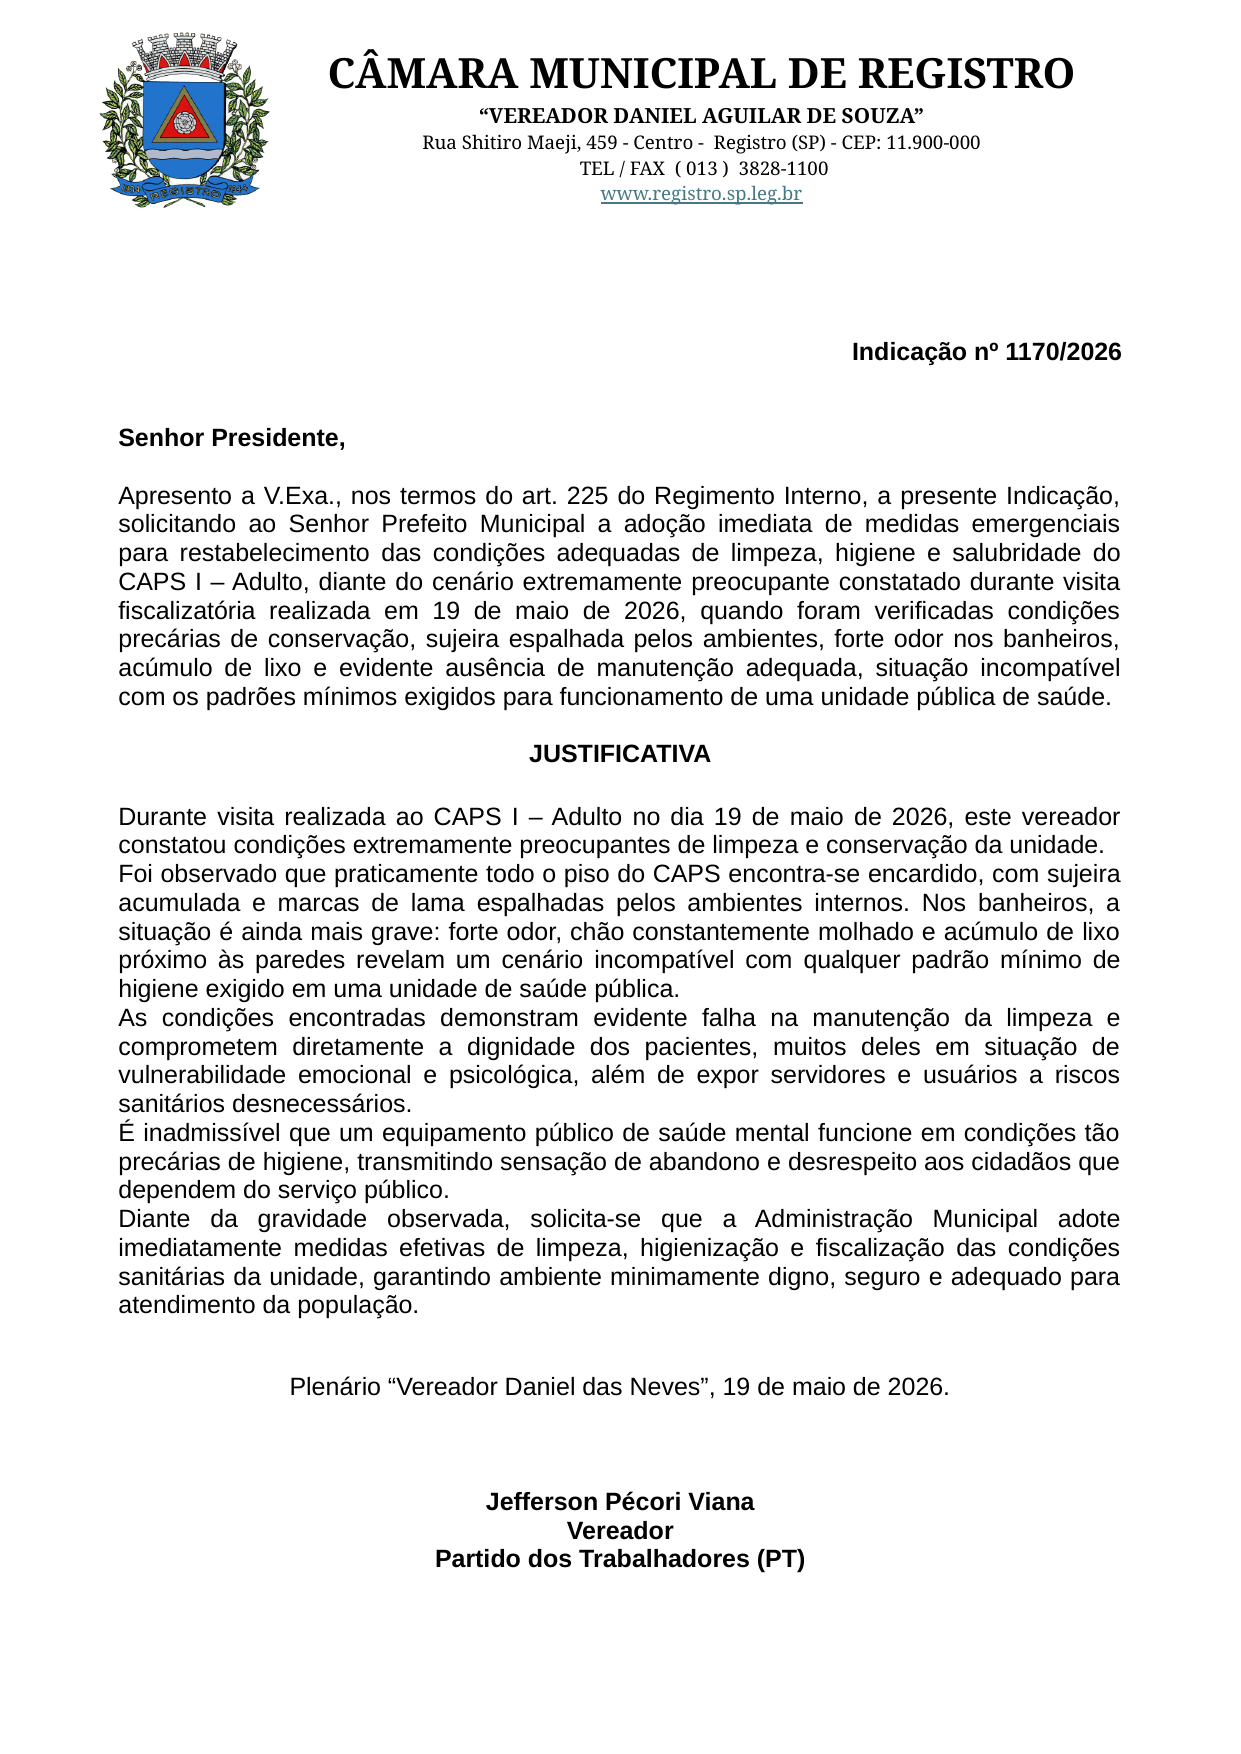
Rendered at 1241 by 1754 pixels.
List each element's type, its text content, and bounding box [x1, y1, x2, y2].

text Indicação nº 1170/2026 [118, 337, 1122, 366]
text Jefferson Pécori Viana [118, 1487, 1122, 1516]
text Partido dos Trabalhadores (PT) [118, 1544, 1122, 1573]
text Foi observado que praticamente todo o piso do CAPS encontra-se encardido, com sujeira acumulada e marcas de lama espalhadas pelos ambientes internos. Nos banheiros, a situação é ainda mais grave: forte odor, chão constantemente molhado e acúmulo de lixo próximo às paredes revelam um cenário incompatível com qualquer padrão mínimo de higiene exigido em uma unidade de saúde pública. [118, 859, 1122, 1003]
text Diante da gravidade observada, solicita-se que a Administração Municipal adote imediatamente medidas efetivas de limpeza, higienização e fiscalização das condições sanitárias da unidade, garantindo ambiente minimamente digno, seguro e adequado para atendimento da população. [118, 1204, 1122, 1319]
text Vereador [118, 1516, 1122, 1544]
text As condições encontradas demonstram evidente falha na manutenção da limpeza e comprometem diretamente a dignidade dos pacientes, muitos deles em situação de vulnerabilidade emocional e psicológica, além de expor servidores e usuários a riscos sanitários desnecessários. [118, 1003, 1122, 1118]
text Plenário “Vereador Daniel das Neves”, 19 de maio de 2026. [118, 1372, 1122, 1401]
text É inadmissível que um equipamento público de saúde mental funcione em condições tão precárias de higiene, transmitindo sensação de abandono e desrespeito aos cidadãos que dependem do serviço público. [118, 1118, 1122, 1204]
text Senhor Presidente, [118, 423, 1122, 452]
picture [95, 26, 274, 213]
text JUSTIFICATIVA [118, 739, 1122, 768]
text Apresento a V.Exa., nos termos do art. 225 do Regimento Interno, a presente Indicação, solicitando ao Senhor Prefeito Municipal a adoção imediata de medidas emergenciais para restabelecimento das condições adequadas de limpeza, higiene e salubridade do CAPS I – Adulto, diante do cenário extremamente preocupante constatado durante visita fiscalizatória realizada em 19 de maio de 2026, quando foram verificadas condições precárias de conservação, sujeira espalhada pelos ambientes, forte odor nos banheiros, acúmulo de lixo e evidente ausência de manutenção adequada, situação incompatível com os padrões mínimos exigidos para funcionamento de uma unidade pública de saúde. [118, 481, 1122, 711]
text Durante visita realizada ao CAPS I – Adulto no dia 19 de maio de 2026, este vereador constatou condições extremamente preocupantes de limpeza e conservação da unidade. [118, 802, 1122, 859]
